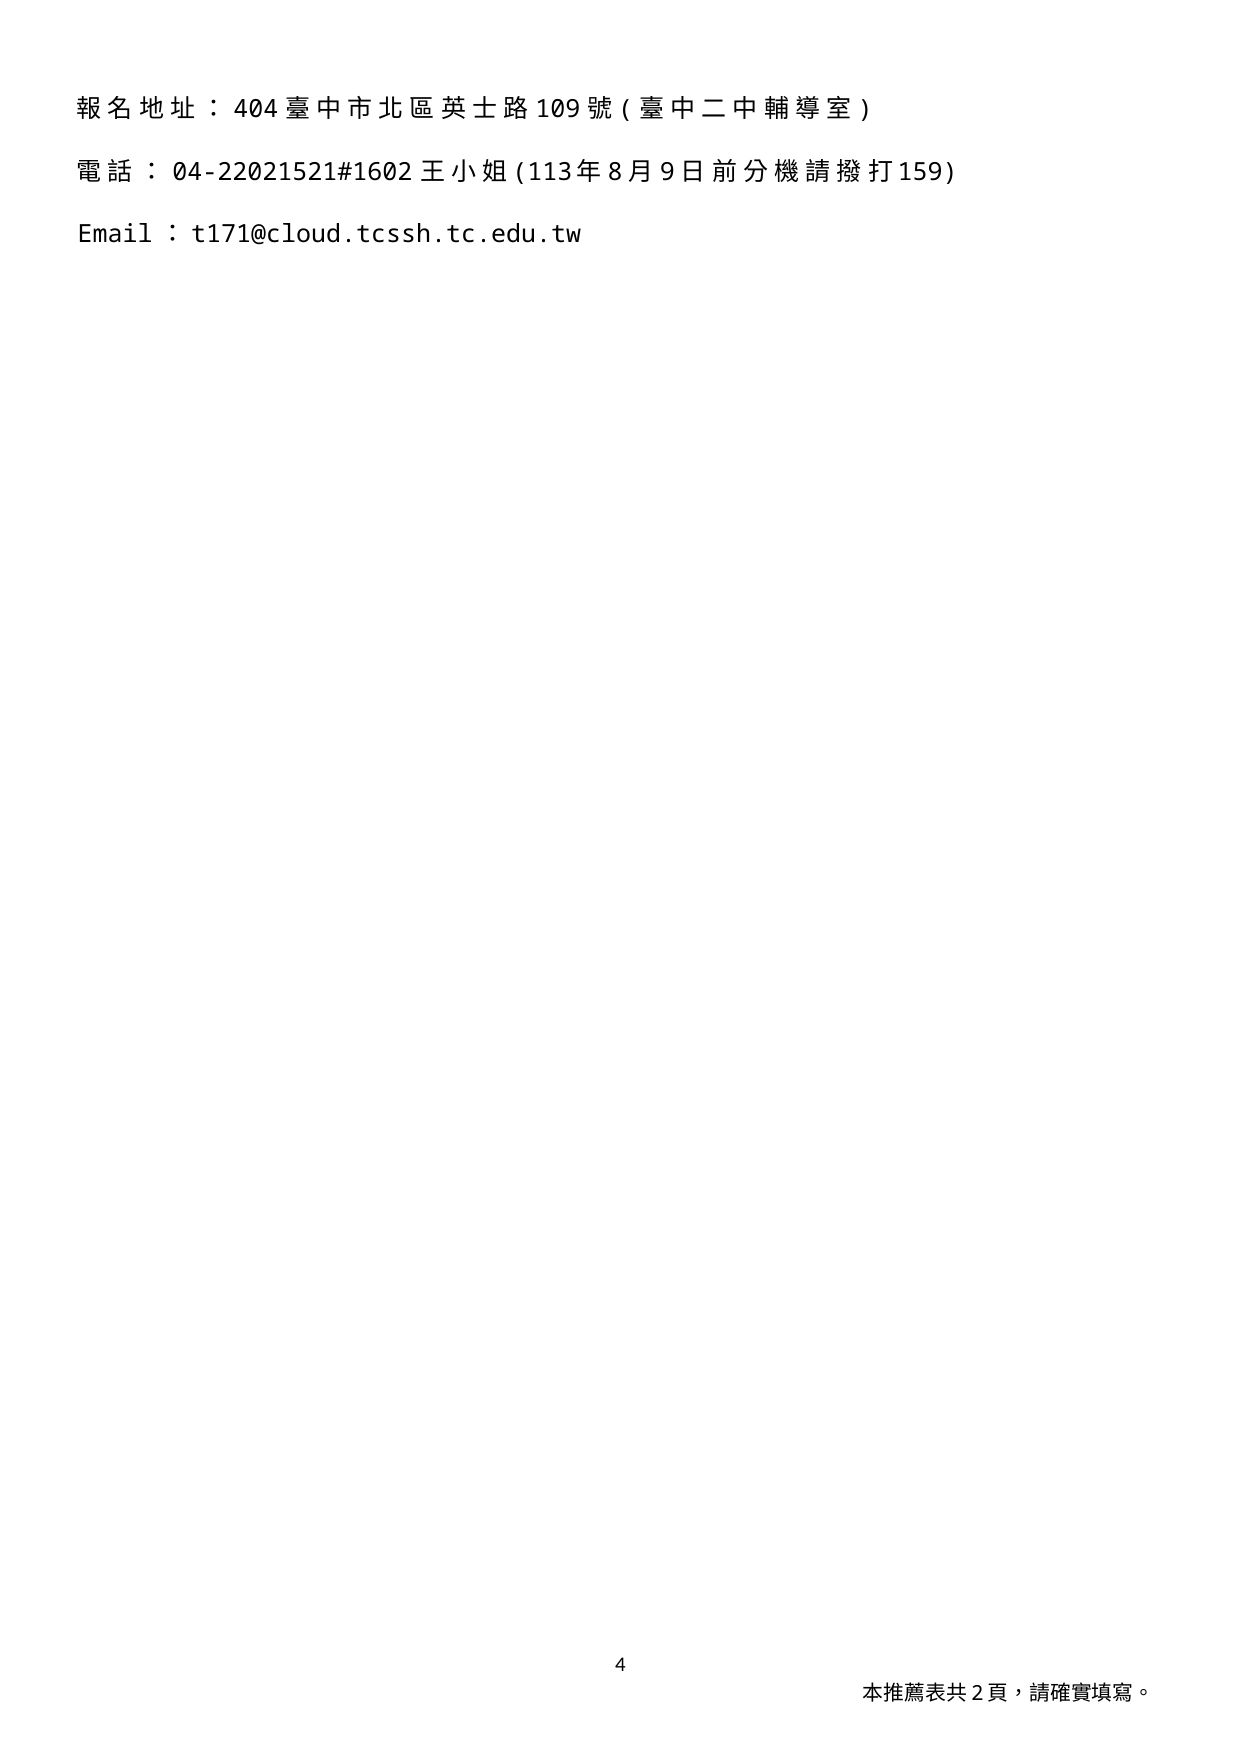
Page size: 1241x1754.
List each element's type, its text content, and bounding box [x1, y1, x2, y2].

text 報名地址：404臺中市北區英士路109號(臺中二中輔導室) [73, 65, 1167, 127]
text 電話：04-22021521#1602王小姐(113年8月9日前分機請撥打159) [73, 127, 1167, 190]
text Email：t171@cloud.tcssh.tc.edu.tw [73, 190, 1167, 252]
